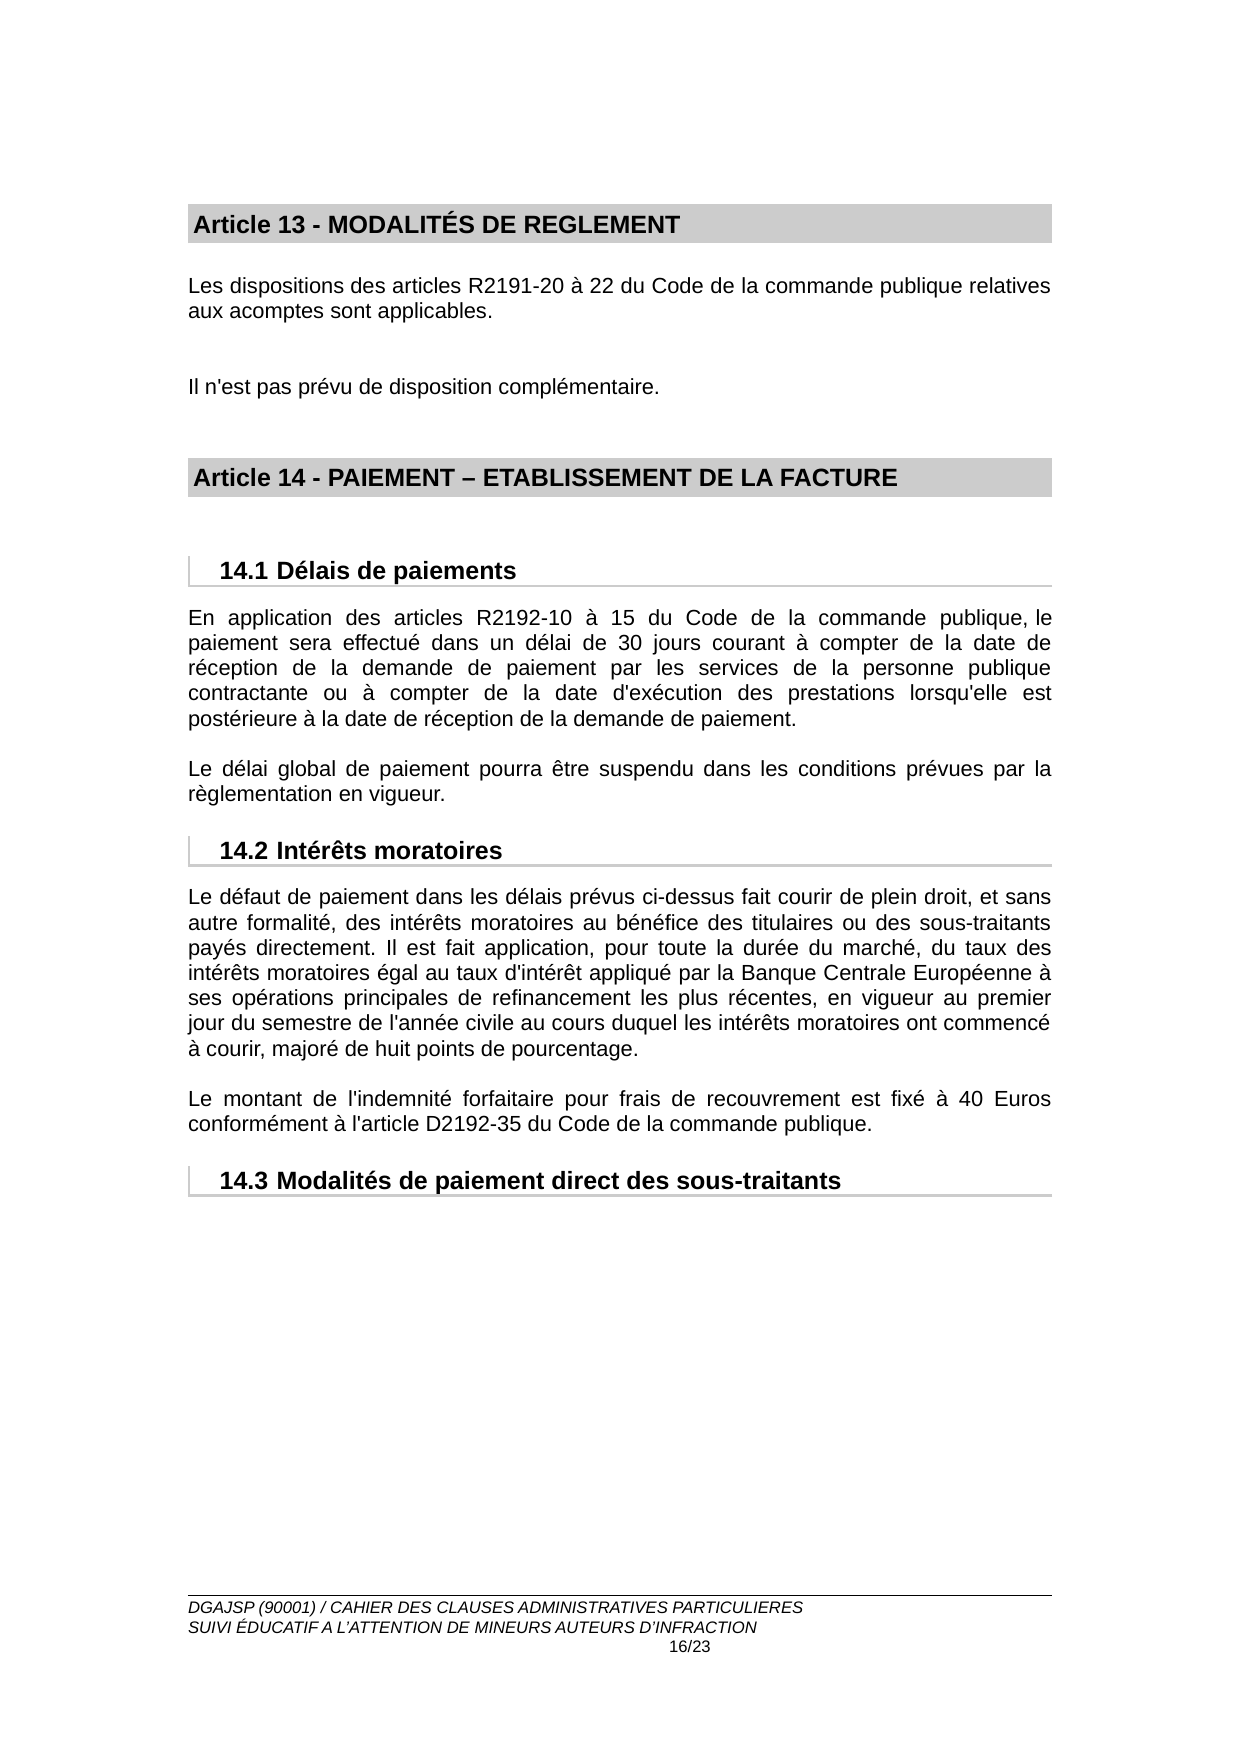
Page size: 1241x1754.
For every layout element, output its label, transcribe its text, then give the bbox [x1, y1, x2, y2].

subtitle Intérêts moratoires [190, 836, 1052, 864]
subtitle PAIEMENT – ETABLISSEMENT DE LA FACTURE [190, 460, 1050, 495]
subtitle Modalités de paiement direct des sous-traitants [190, 1166, 1052, 1194]
text Il n'est pas prévu de disposition complémentaire. [188, 374, 1052, 399]
subtitle MODALITÉS DE REGLEMENT [190, 207, 1050, 241]
text Les dispositions des articles R2191-20 à 22 du Code de la commande publique relatives aux acomptes sont applicables. [188, 273, 1052, 323]
text Le délai global de paiement pourra être suspendu dans les conditions prévues par la règlementation en vigueur. [188, 756, 1052, 806]
text Le montant de l'indemnité forfaitaire pour frais de recouvrement est fixé à 40 Euros conformément à l'article D2192-35 du Code de la commande publique. [188, 1086, 1052, 1136]
text En application des articles R2192-10 à 15 du Code de la commande publique, le paiement sera effectué dans un délai de 30 jours courant à compter de la date de réception de la demande de paiement par les services de la personne publique contractante ou à compter de la date d'exécution des prestations lorsqu'elle est postérieure à la date de réception de la demande de paiement. [188, 604, 1052, 731]
text Le défaut de paiement dans les délais prévus ci-dessus fait courir de plein droit, et sans autre formalité, des intérêts moratoires au bénéfice des titulaires ou des sous-traitants payés directement. Il est fait application, pour toute la durée du marché, du taux des intérêts moratoires égal au taux d'intérêt appliqué par la Banque Centrale Européenne à ses opérations principales de refinancement les plus récentes, en vigueur au premier jour du semestre de l'année civile au cours duquel les intérêts moratoires ont commencé à courir, majoré de huit points de pourcentage. [188, 884, 1052, 1061]
subtitle Délais de paiements [190, 556, 1052, 585]
